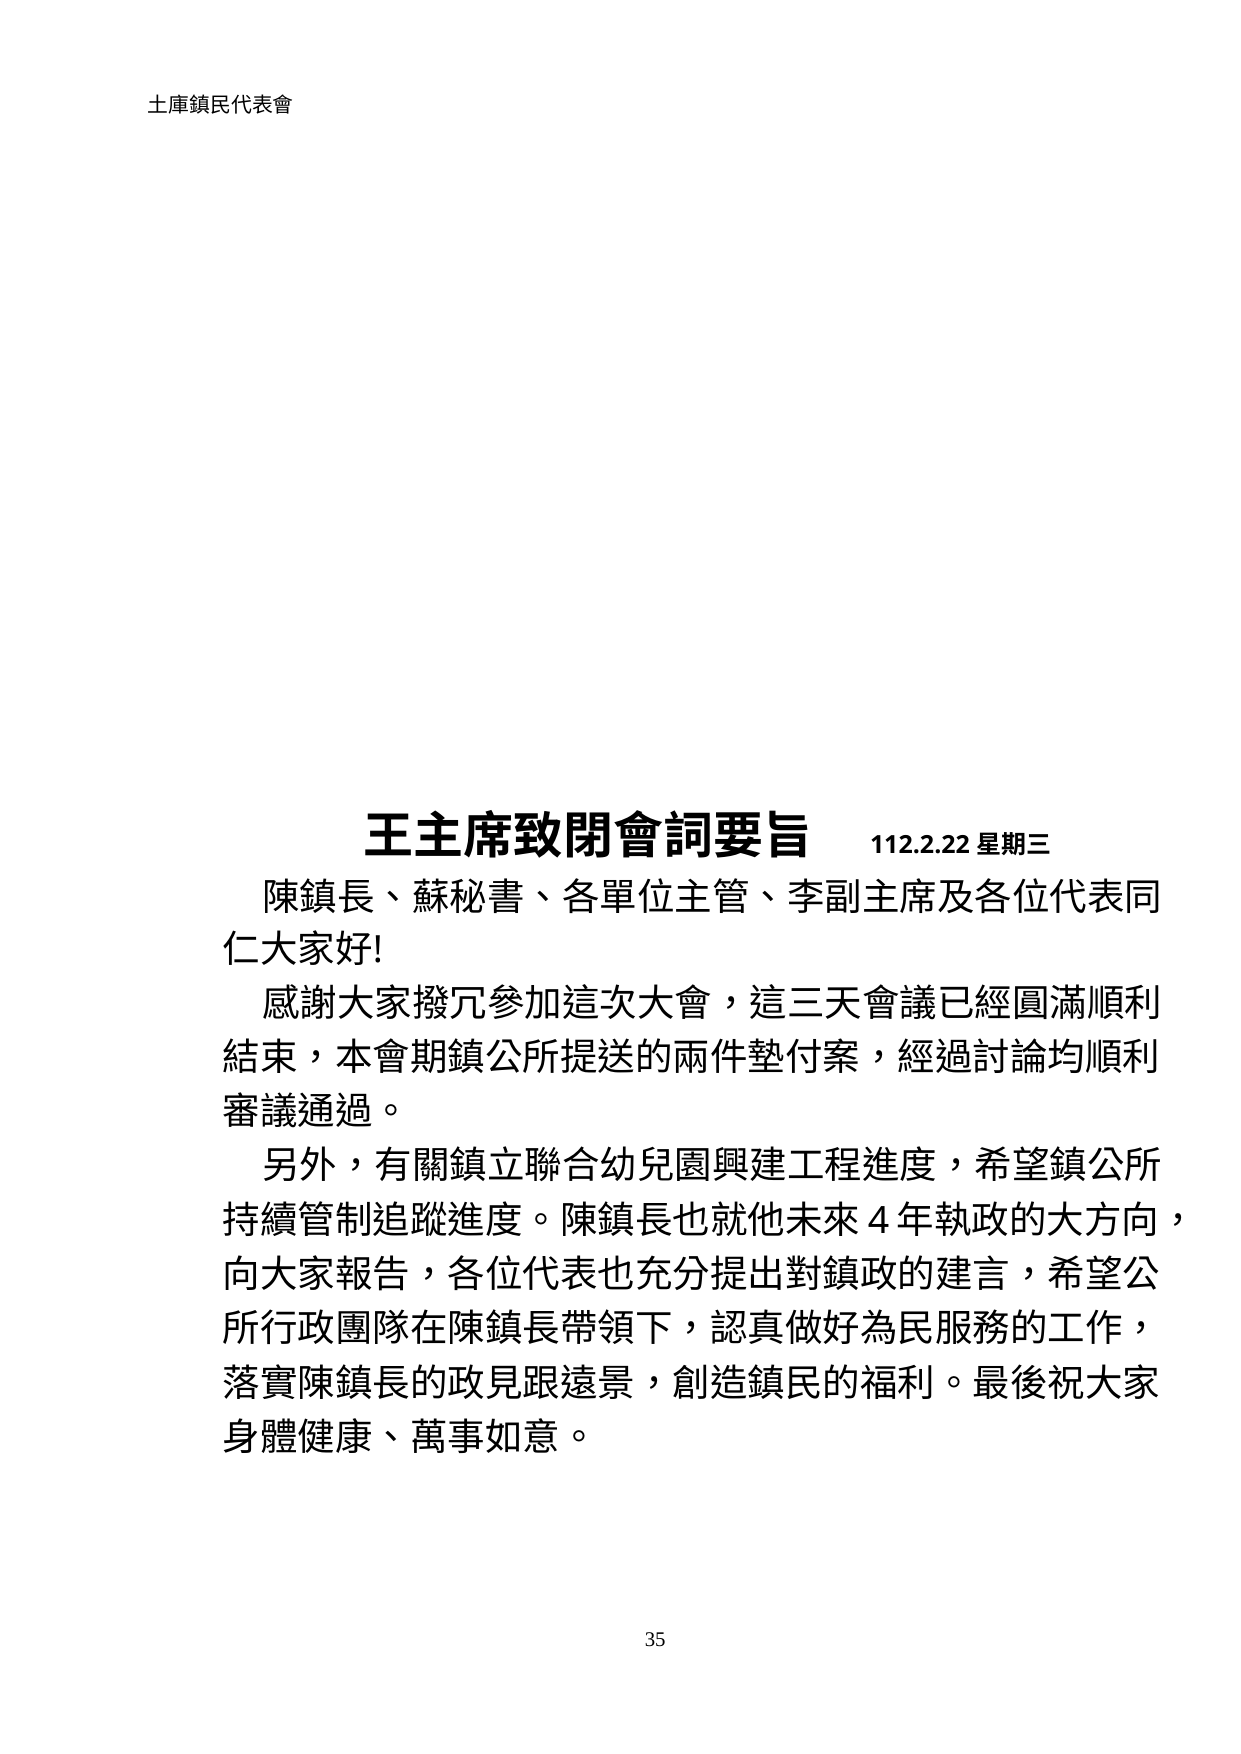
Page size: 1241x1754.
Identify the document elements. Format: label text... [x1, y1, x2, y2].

text 另外，有關鎮立聯合幼兒園興建工程進度，希望鎮公所持續管制追蹤進度。陳鎮長也就他未來4年執政的大方向，向大家報告，各位代表也充分提出對鎮政的建言，希望公所行政團隊在陳鎮長帶領下，認真做好為民服務的工作，落實陳鎮長的政見跟遠景，創造鎮民的福利。最後祝大家身體健康、萬事如意。 [223, 1135, 1162, 1461]
text 感謝大家撥冗參加這次大會，這三天會議已經圓滿順利結束，本會期鎮公所提送的兩件墊付案，經過討論均順利審議通過。 [223, 972, 1162, 1135]
text 陳鎮長、蘇秘書、各單位主管、李副主席及各位代表同仁大家好! [223, 868, 1162, 972]
text 王主席致閉會詞要旨 112.2.22 星期三 [148, 796, 1162, 868]
